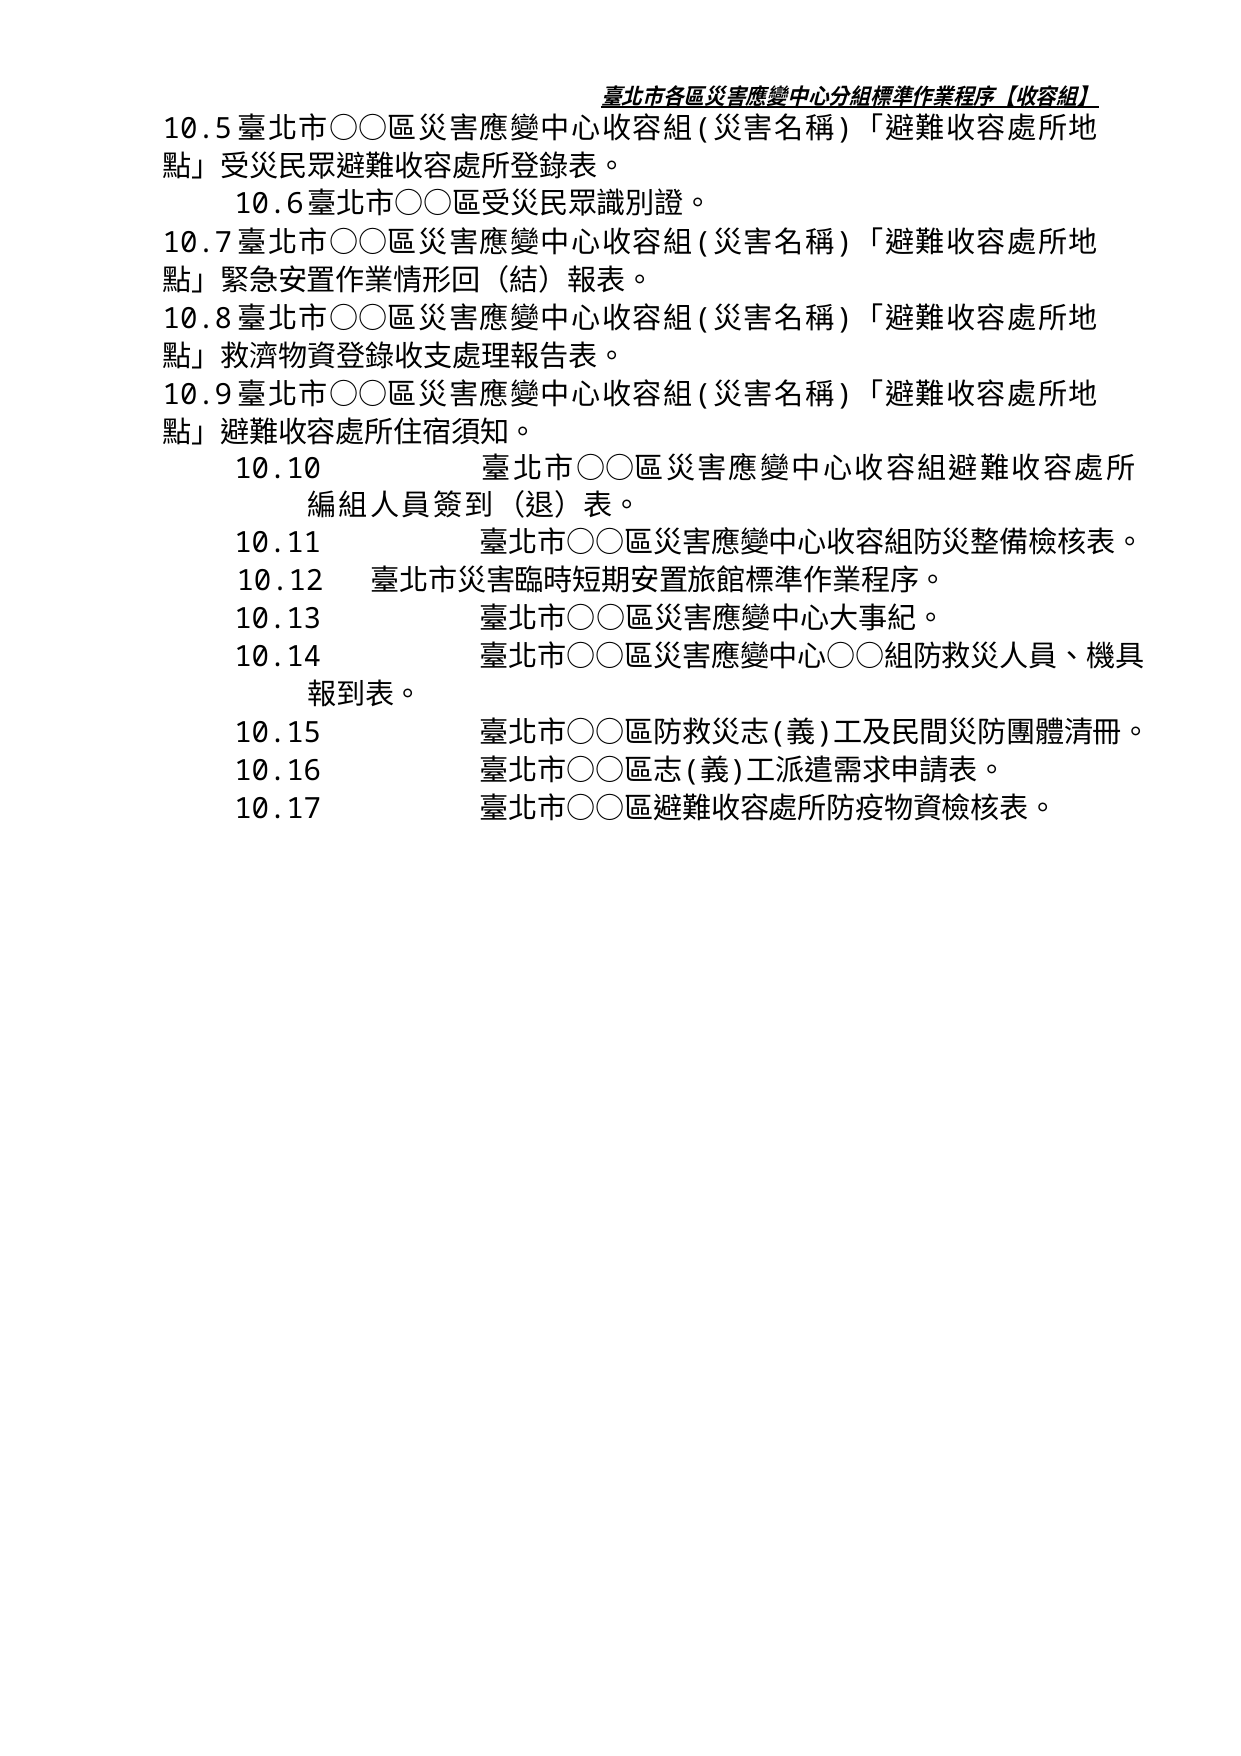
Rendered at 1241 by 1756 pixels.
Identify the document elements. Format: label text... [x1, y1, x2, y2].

list 臺北市○○區災害應變中心收容組避難收容處所編組人員簽到（退）表。 [234, 450, 1155, 522]
list 臺北市災害臨時短期安置旅館標準作業程序。 [236, 560, 1155, 598]
list 臺北市○○區受災民眾識別證。 [234, 184, 1155, 221]
list 臺北市○○區災害應變中心收容組防災整備檢核表。 [234, 522, 1155, 560]
list 臺北市○○區災害應變中心收容組(災害名稱)「避難收容處所地點」緊急安置作業情形回（結）報表。 [162, 223, 1140, 298]
list 臺北市○○區志(義)工派遣需求申請表。 [234, 750, 1155, 788]
list 臺北市○○區災害應變中心○○組防救災人員、機具報到表。 [234, 636, 1155, 712]
list 臺北市○○區災害應變中心收容組(災害名稱)「避難收容處所地點」受災民眾避難收容處所登錄表。 [162, 108, 1140, 184]
list 臺北市○○區防救災志(義)工及民間災防團體清冊。 [234, 712, 1155, 750]
list 臺北市○○區災害應變中心收容組(災害名稱)「避難收容處所地點」避難收容處所住宿須知。 [162, 374, 1140, 450]
list 臺北市○○區災害應變中心收容組(災害名稱)「避難收容處所地點」救濟物資登錄收支處理報告表。 [162, 298, 1140, 374]
list 臺北市○○區災害應變中心大事紀。 [234, 598, 1155, 636]
list 臺北市○○區避難收容處所防疫物資檢核表。 [234, 788, 1155, 826]
